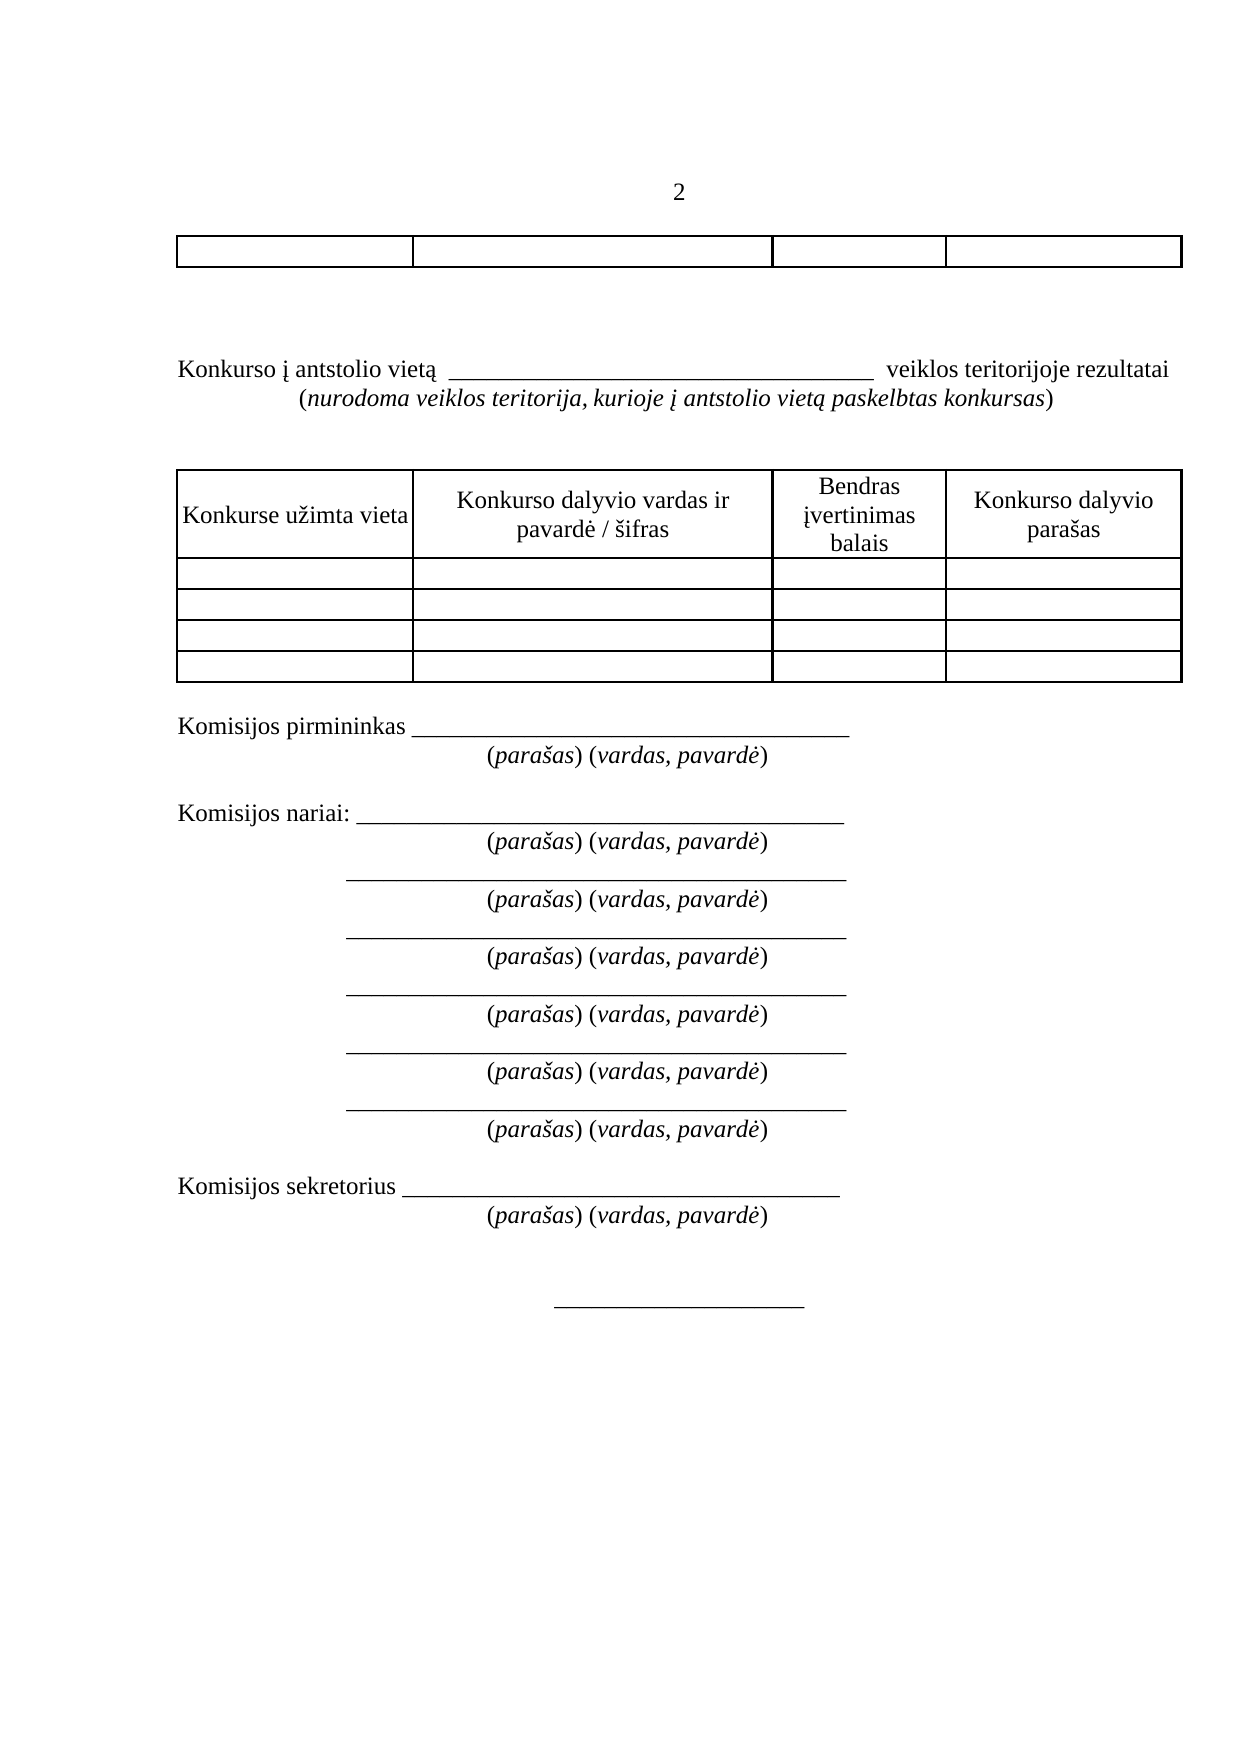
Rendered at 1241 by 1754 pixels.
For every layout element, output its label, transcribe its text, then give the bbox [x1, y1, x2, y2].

text (parašas) (vardas, pavardė) [177, 941, 1181, 970]
table_cell [774, 621, 945, 650]
text Komisijos pirmininkas ___________________________________ [177, 711, 1181, 740]
text (parašas) (vardas, pavardė) [177, 1114, 1181, 1143]
table_cell [947, 652, 1180, 681]
table_cell [774, 559, 945, 588]
text Komisijos nariai: _______________________________________ [177, 798, 1181, 826]
table_header Bendras įvertinimas balais [774, 471, 945, 557]
table_cell [178, 559, 412, 588]
text (parašas) (vardas, pavardė) [177, 884, 1181, 913]
table_cell [774, 237, 945, 266]
text (parašas) (vardas, pavardė) [177, 826, 1181, 855]
table_cell [414, 237, 771, 266]
table_cell [947, 621, 1180, 650]
text ________________________________________ [177, 1028, 1181, 1056]
table_cell [178, 590, 412, 619]
text (parašas) (vardas, pavardė) [177, 740, 1181, 769]
text ________________________________________ [177, 970, 1181, 999]
table_cell [414, 590, 771, 619]
text ________________________________________ [177, 1085, 1181, 1114]
text (nurodoma veiklos teritorija, kurioje į antstolio vietą paskelbtas konkursas) [177, 383, 1181, 411]
text ____________________ [177, 1282, 1181, 1310]
text Komisijos sekretorius ___________________________________ [177, 1171, 1181, 1200]
text (parašas) (vardas, pavardė) [177, 999, 1181, 1028]
text ________________________________________ [177, 913, 1181, 941]
table_cell [414, 621, 771, 650]
table_cell [178, 237, 412, 266]
table_header Konkurso dalyvio vardas ir pavardė / šifras [414, 471, 771, 557]
table_cell [947, 237, 1180, 266]
table_cell [947, 559, 1180, 588]
table_cell [414, 652, 771, 681]
table_header Konkurso dalyvio parašas [947, 471, 1180, 557]
text Konkurso į antstolio vietą __________________________________ veiklos teritorijoje rezultatai [177, 354, 1181, 383]
table_cell [774, 652, 945, 681]
table_cell [178, 621, 412, 650]
table_cell [414, 559, 771, 588]
text (parašas) (vardas, pavardė) [177, 1056, 1181, 1085]
table_cell [178, 652, 412, 681]
table_header Konkurse užimta vieta [178, 471, 412, 557]
table_cell [774, 590, 945, 619]
table_cell [947, 590, 1180, 619]
text ________________________________________ [177, 855, 1181, 884]
text (parašas) (vardas, pavardė) [177, 1200, 1181, 1229]
